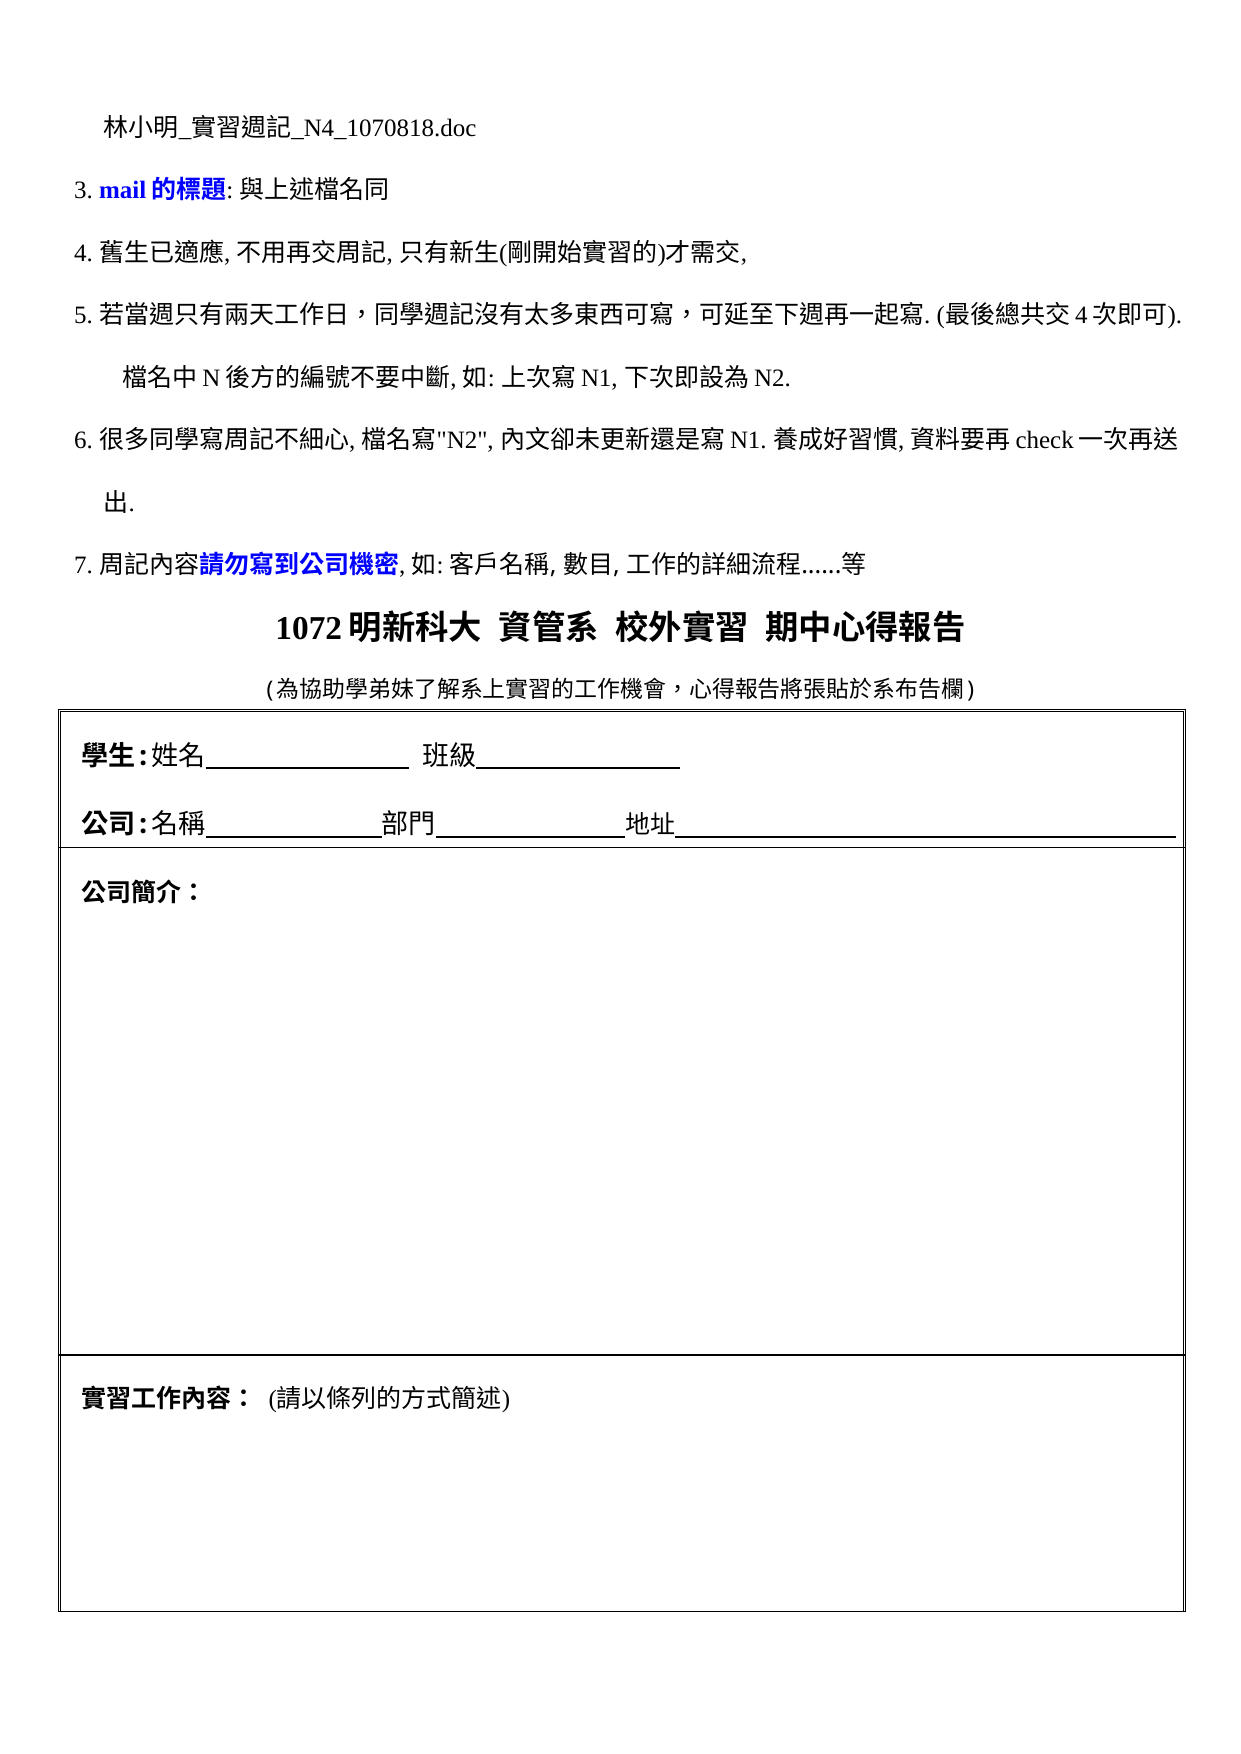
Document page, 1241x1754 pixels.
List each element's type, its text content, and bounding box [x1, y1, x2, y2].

text 4. 舊生已適應, 不用再交周記, 只有新生(剛開始實習的)才需交, [74, 209, 1181, 271]
text (為協助學弟妹了解系上實習的工作機會，心得報告將張貼於系布告欄) [59, 646, 1181, 709]
table_header 學生:姓名 班級 公司:名稱 部門 地址 [61, 712, 1183, 847]
text 1072明新科大 資管系 校外實習 期中心得報告 [59, 584, 1181, 646]
text 6. 很多同學寫周記不細心, 檔名寫"N2", 內文卻未更新還是寫N1. 養成好習慣, 資料要再check一次再送出. [74, 396, 1181, 521]
table_cell 公司簡介： [61, 848, 1183, 1354]
table_cell 實習工作內容： (請以條列的方式簡述) [61, 1356, 1183, 1611]
text 7. 周記內容請勿寫到公司機密, 如: 客戶名稱, 數目, 工作的詳細流程......等 [74, 521, 1181, 584]
text 5. 若當週只有兩天工作日，同學週記沒有太多東西可寫，可延至下週再一起寫. (最後總共交4次即可). 檔名中N後方的編號不要中斷, 如: 上次寫N1, 下次即設為N2. [74, 271, 1181, 396]
text 3. mail的標題: 與上述檔名同 [74, 146, 1181, 209]
text 林小明_實習週記_N4_1070818.doc [103, 84, 1181, 146]
